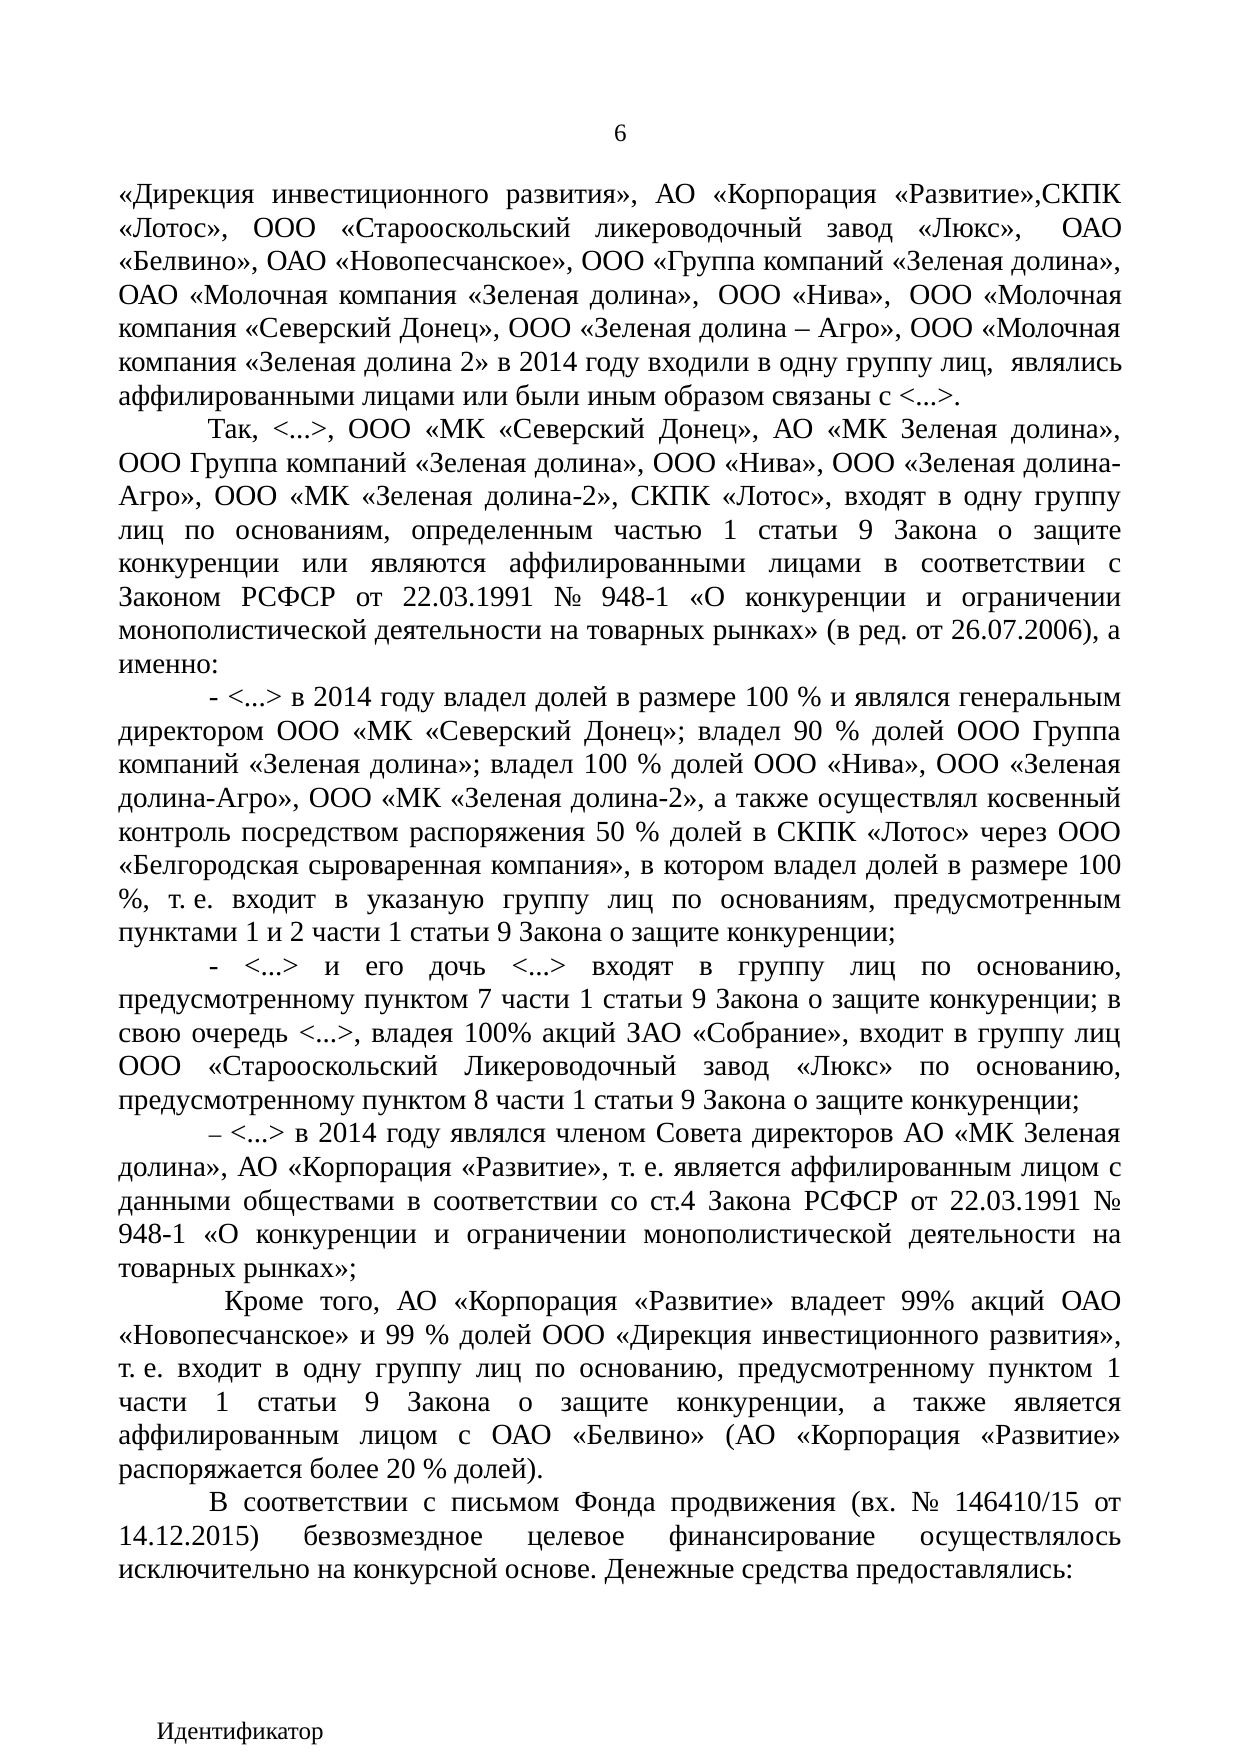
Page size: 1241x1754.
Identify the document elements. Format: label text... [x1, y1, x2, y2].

text Кроме того, АО «Корпорация «Развитие» владеет 99% акций ОАО «Новопесчанское» и 99 % долей ООО «Дирекция инвестиционного развития», т. е. входит в одну группу лиц по основанию, предусмотренному пунктом 1 части 1 статьи 9 Закона о защите конкуренции, а также является аффилированным лицом с ОАО «Белвино» (АО «Корпорация «Развитие» распоряжается более 20 % долей). [118, 1283, 1122, 1484]
text - <...> и его дочь <...> входят в группу лиц по основанию, предусмотренному пунктом 7 части 1 статьи 9 Закона о защите конкуренции; в свою очередь <...>, владея 100% акций ЗАО «Собрание», входит в группу лиц ООО «Старооскольский Ликероводочный завод «Люкс» по основанию, предусмотренному пунктом 8 части 1 статьи 9 Закона о защите конкуренции; [118, 948, 1122, 1116]
text В соответствии с письмом Фонда продвижения (вх. № 146410/15 от 14.12.2015) безвозмездное целевое финансирование осуществлялось исключительно на конкурсной основе. Денежные средства предоставлялись: [118, 1484, 1122, 1585]
text - <...> в 2014 году владел долей в размере 100 % и являлся генеральным директором ООО «МК «Северский Донец»; владел 90 % долей ООО Группа компаний «Зеленая долина»; владел 100 % долей ООО «Нива», ООО «Зеленая долина-Агро», ООО «МК «Зеленая долина-2», а также осуществлял косвенный контроль посредством распоряжения 50 % долей в СКПК «Лотос» через ООО «Белгородская сыроваренная компания», в котором владел долей в размере 100 %, т. е. входит в указаную группу лиц по основаниям, предусмотренным пунктами 1 и 2 части 1 статьи 9 Закона о защите конкуренции; [118, 679, 1122, 948]
text «Дирекция инвестиционного развития», АО «Корпорация «Развитие»,СКПК «Лотос», ООО «Старооскольский ликероводочный завод «Люкс», ОАО «Белвино», ОАО «Новопесчанское», ООО «Группа компаний «Зеленая долина», ОАО «Молочная компания «Зеленая долина», ООО «Нива», ООО «Молочная компания «Северский Донец», ООО «Зеленая долина – Агро», ООО «Молочная компания «Зеленая долина 2» в 2014 году входили в одну группу лиц, являлись аффилированными лицами или были иным образом связаны с <...>. [118, 176, 1122, 411]
text – <...> в 2014 году являлся членом Совета директоров АО «МК Зеленая долина», АО «Корпорация «Развитие», т. е. является аффилированным лицом с данными обществами в соответствии со ст.4 Закона РСФСР от 22.03.1991 № 948-1 «О конкуренции и ограничении монополистической деятельности на товарных рынках»; [118, 1116, 1122, 1283]
text Так, <...>, ООО «МК «Северский Донец», АО «МК Зеленая долина», ООО Группа компаний «Зеленая долина», ООО «Нива», ООО «Зеленая долина-Агро», ООО «МК «Зеленая долина-2», СКПК «Лотос», входят в одну группу лиц по основаниям, определенным частью 1 статьи 9 Закона о защите конкуренции или являются аффилированными лицами в соответствии с Законом РСФСР от 22.03.1991 № 948-1 «О конкуренции и ограничении монополистической деятельности на товарных рынках» (в ред. от 26.07.2006), а именно: [118, 411, 1122, 679]
